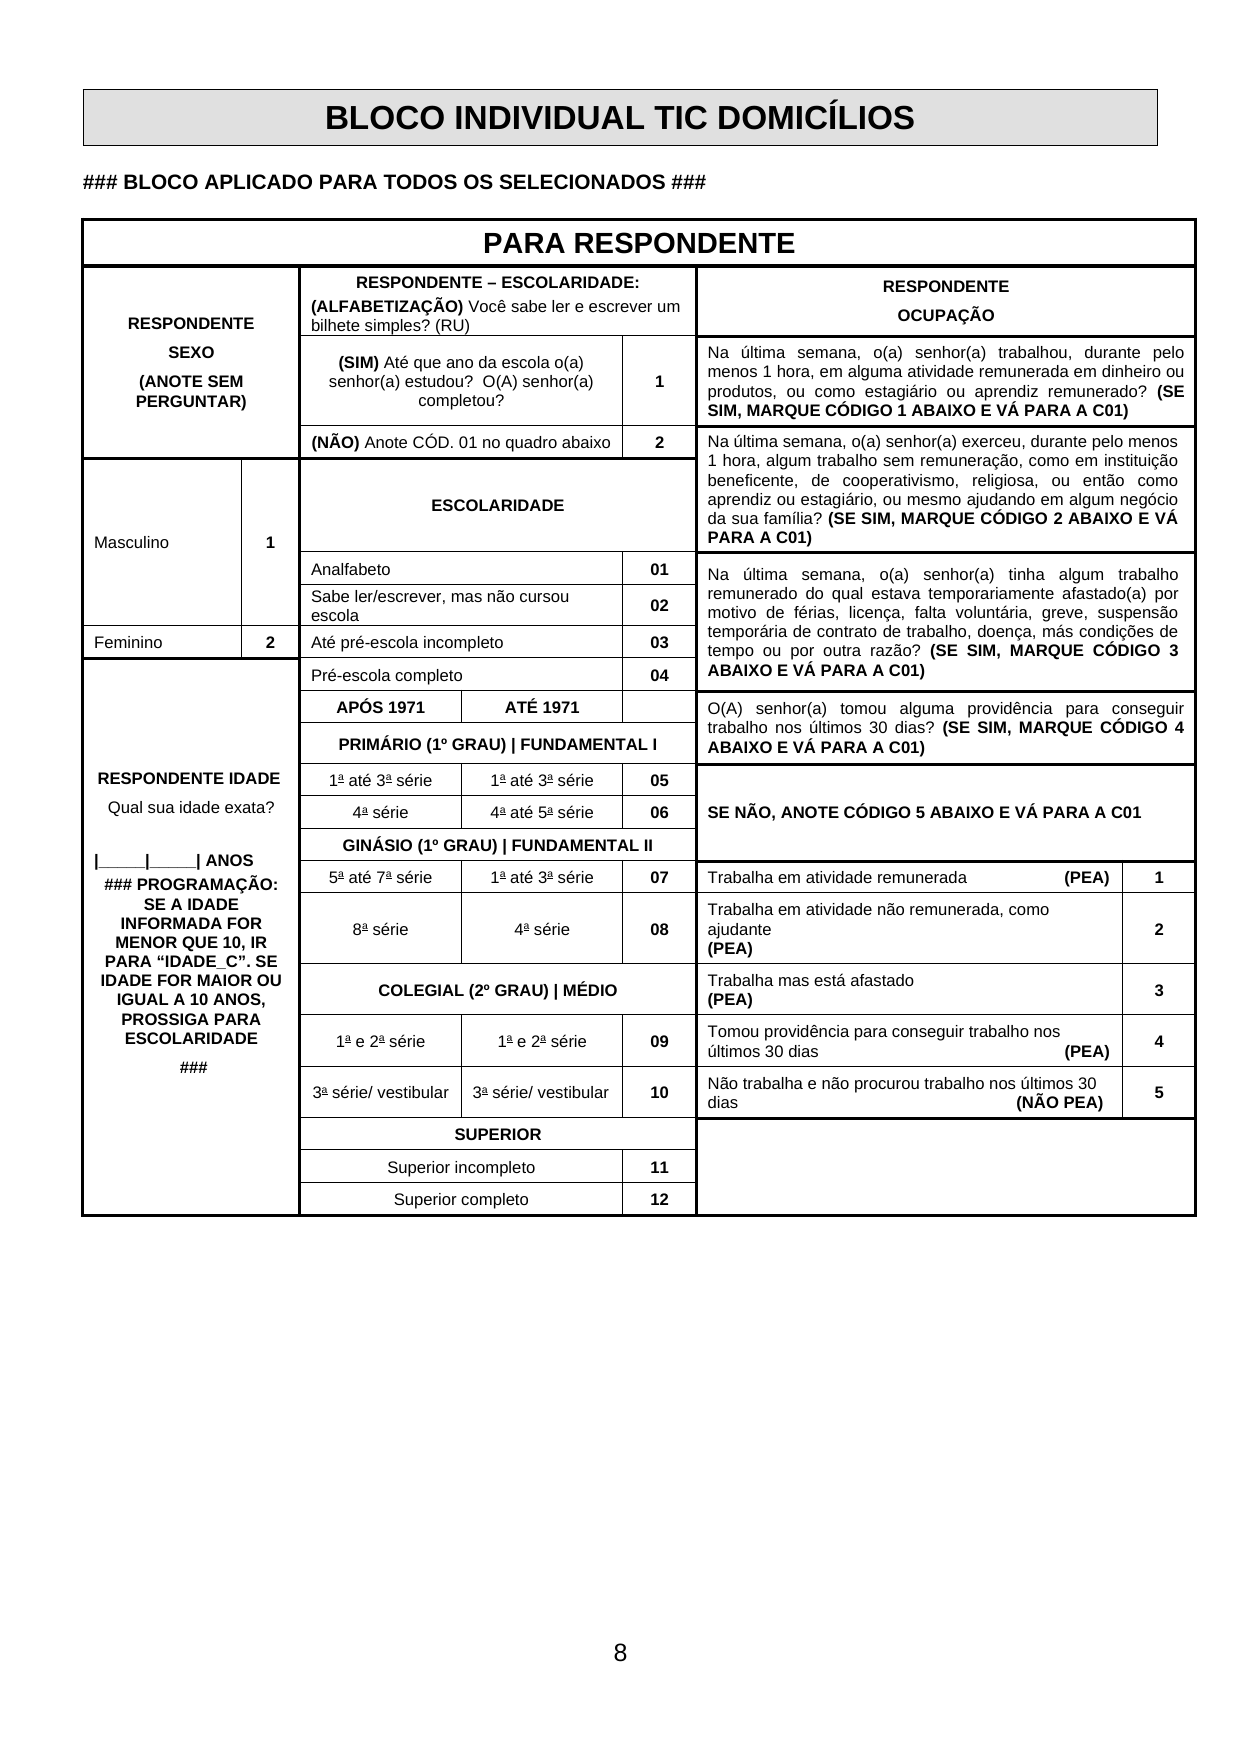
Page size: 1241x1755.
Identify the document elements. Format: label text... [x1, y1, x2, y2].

table_cell COLEGIAL (2º GRAU) | MÉDIO [301, 964, 695, 1014]
table_cell 4a série [462, 893, 622, 963]
table_cell Pré-escola completo [301, 658, 622, 689]
table_cell [1122, 1120, 1194, 1149]
table_cell 2 [1123, 893, 1194, 963]
subtitle BLOCO INDIVIDUAL TIC DOMICÍLIOS [84, 90, 1157, 145]
table_cell [1122, 1182, 1194, 1214]
table_cell 06 [623, 796, 695, 827]
table_cell Na última semana, o(a) senhor(a) exerceu, durante pelo menos 1 hora, algum trabalho sem remuneração, como em instituição beneficente, de cooperativismo, religiosa, ou então como aprendiz ou estagiário, ou mesmo ajudando em algum negócio da sua família? (SE SIM, MARQUE CÓDIGO 2 ABAIXO E VÁ PARA A C01) [698, 428, 1194, 551]
table_cell Superior completo [301, 1183, 622, 1214]
table_cell Masculino [84, 460, 241, 625]
table_cell ATÉ 1971 [462, 691, 622, 722]
table_cell 10 [623, 1067, 695, 1117]
table_cell Até pré-escola incompleto [301, 626, 622, 657]
table_cell 1 [623, 336, 695, 425]
table_cell RESPONDENTE OCUPAÇÃO [698, 268, 1194, 335]
table_cell (NÃO) Anote CÓD. 01 no quadro abaixo [301, 426, 622, 457]
table_cell Trabalha em atividade não remunerada, como ajudante (PEA) [698, 893, 1122, 963]
table_cell Feminino [84, 626, 241, 657]
table_cell 04 [623, 658, 695, 689]
table_cell SE NÃO, ANOTE CÓDIGO 5 ABAIXO E VÁ PARA A C01 [698, 766, 1194, 860]
table_cell 09 [623, 1015, 695, 1066]
table_cell 2 [242, 626, 298, 657]
table_cell Tomou providência para conseguir trabalho nos últimos 30 dias (PEA) [698, 1015, 1122, 1066]
table_cell 12 [623, 1183, 695, 1214]
table_cell 2 [623, 426, 695, 457]
table_cell 8a série [301, 893, 461, 963]
table_cell [698, 1182, 1122, 1214]
table_cell [698, 1149, 1122, 1182]
table_cell 03 [623, 626, 695, 657]
table_cell O(A) senhor(a) tomou alguma providência para conseguir trabalho nos últimos 30 dias? (SE SIM, MARQUE CÓDIGO 4 ABAIXO E VÁ PARA A C01) [698, 693, 1194, 763]
table_cell RESPONDENTE IDADE Qual sua idade exata? |_____|_____| anos ### PROGRAMAÇÃO: SE A IDADE INFORMADA FOR MENOR QUE 10, IR PARA “IDADE_C”. SE IDADE FOR MAIOR OU IGUAL A 10 ANOS, PROSSIGA PARA ESCOLARIDADE ### [84, 660, 298, 1214]
table_cell (SIM) Até que ano da escola o(a) senhor(a) estudou? O(A) senhor(a) completou? [301, 336, 622, 425]
table_cell [623, 691, 695, 722]
table_cell 07 [623, 861, 695, 892]
table_cell 3 [1123, 964, 1194, 1014]
table_cell 1 [1123, 863, 1194, 892]
table_cell ESCOLARIDADE [301, 460, 695, 551]
table_cell 1a até 3a série [462, 861, 622, 892]
table_cell SUPERIOR [301, 1118, 695, 1149]
table_cell 02 [623, 585, 695, 625]
table_cell Na última semana, o(a) senhor(a) tinha algum trabalho remunerado do qual estava temporariamente afastado(a) por motivo de férias, licença, falta voluntária, greve, suspensão temporária de contrato de trabalho, doença, más condições de tempo ou por outra razão? (SE SIM, MARQUE CÓDIGO 3 ABAIXO E VÁ PARA A C01) [698, 554, 1194, 689]
table_cell GINÁSIO (1º GRAU) | FUNDAMENTAL II [301, 829, 695, 860]
table_cell 1 [242, 460, 298, 625]
table_cell 3a série/ vestibular [462, 1067, 622, 1117]
table_cell 1a e 2a série [301, 1015, 461, 1066]
table_cell 05 [623, 764, 695, 795]
table_cell RESPONDENTE SEXO (ANOTE SEM PERGUNTAR) [84, 268, 298, 457]
table_cell Analfabeto [301, 552, 622, 583]
table_cell 1a e 2a série [462, 1015, 622, 1066]
table_cell PRIMÁRIO (1º GRAU) | FUNDAMENTAL I [301, 723, 695, 763]
table_cell 4a série [301, 796, 461, 827]
table_cell [698, 1120, 1122, 1149]
table_cell 5a até 7a série [301, 861, 461, 892]
table_cell [1122, 1149, 1194, 1182]
table_cell Trabalha em atividade remunerada (PEA) [698, 863, 1122, 892]
table_cell 01 [623, 552, 695, 583]
table_cell 1a até 3a série [301, 764, 461, 795]
table_cell Na última semana, o(a) senhor(a) trabalhou, durante pelo menos 1 hora, em alguma atividade remunerada em dinheiro ou produtos, ou como estagiário ou aprendiz remunerado? (SE SIM, MARQUE CÓDIGO 1 ABAIXO E VÁ PARA A C01) [698, 338, 1194, 425]
table_cell APÓS 1971 [301, 691, 461, 722]
table_cell Sabe ler/escrever, mas não cursou escola [301, 585, 622, 625]
table_cell Não trabalha e não procurou trabalho nos últimos 30 dias (NÃO PEA) [698, 1067, 1122, 1117]
table_cell 4 [1123, 1015, 1194, 1066]
text ### BLOCO APLICADO PARA TODOS OS SELECIONADOS ### [83, 170, 1158, 194]
table_cell Trabalha mas está afastado (PEA) [698, 964, 1122, 1014]
table_cell 1a até 3a série [462, 764, 622, 795]
table_cell 3a série/ vestibular [301, 1067, 461, 1117]
table_header PARA RESPONDENTE [84, 221, 1194, 264]
table_cell 5 [1123, 1067, 1194, 1117]
table_cell RESPONDENTE – ESCOLARIDADE: (ALFABETIZAÇÃO) Você sabe ler e escrever um bilhete simples? (RU) [301, 268, 695, 335]
table_cell Superior incompleto [301, 1150, 622, 1182]
table_cell 08 [623, 893, 695, 963]
table_cell 4a até 5a série [462, 796, 622, 827]
table_cell 11 [623, 1150, 695, 1182]
